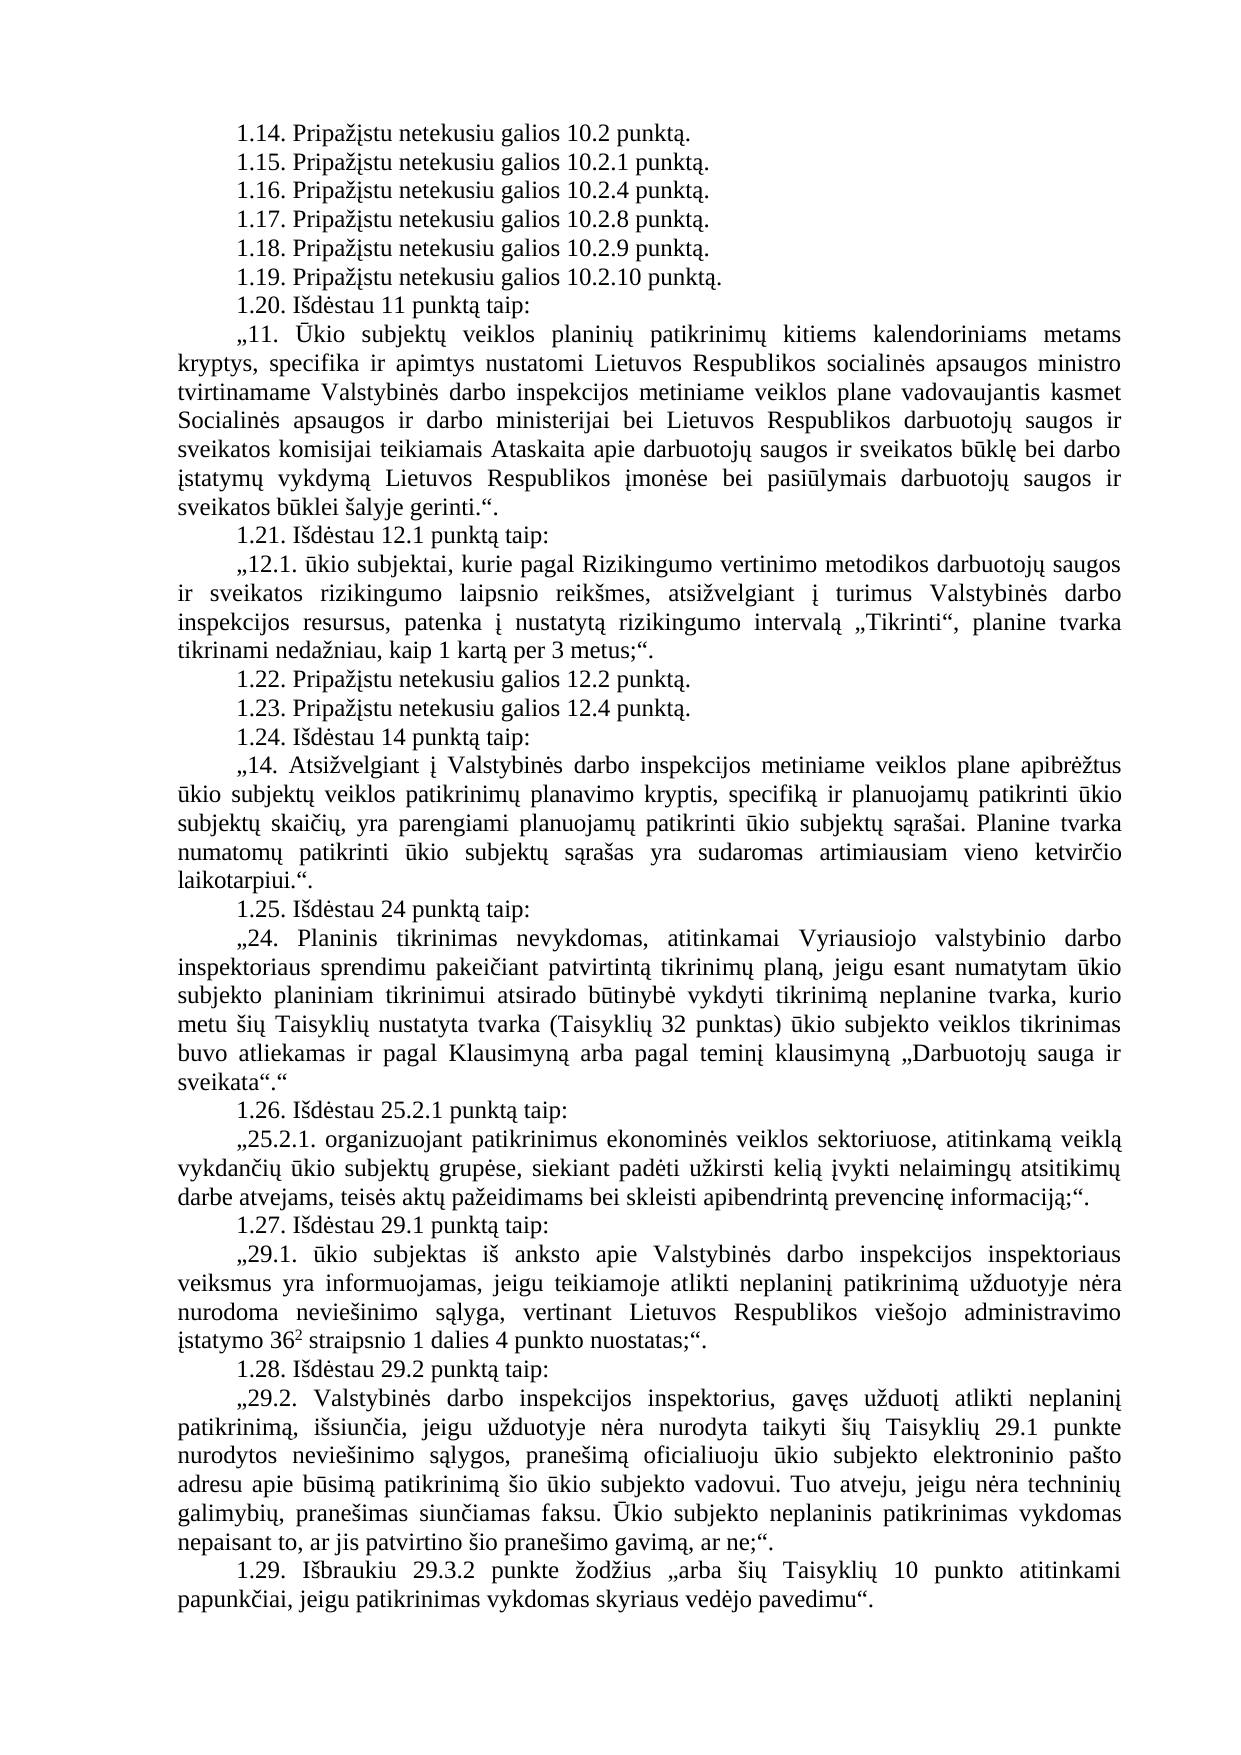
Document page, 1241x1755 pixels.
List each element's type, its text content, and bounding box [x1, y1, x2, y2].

text 1.16. Pripažįstu netekusiu galios 10.2.4 punktą. [177, 176, 1122, 204]
text 1.22. Pripažįstu netekusiu galios 12.2 punktą. [177, 664, 1122, 693]
text „12.1. ūkio subjektai, kurie pagal Rizikingumo vertinimo metodikos darbuotojų saugos ir sveikatos rizikingumo laipsnio reikšmes, atsižvelgiant į turimus Valstybinės darbo inspekcijos resursus, patenka į nustatytą rizikingumo intervalą „Tikrinti“, planine tvarka tikrinami nedažniau, kaip 1 kartą per 3 metus;“. [177, 549, 1122, 664]
text 1.14. Pripažįstu netekusiu galios 10.2 punktą. [177, 118, 1122, 147]
text „25.2.1. organizuojant patikrinimus ekonominės veiklos sektoriuose, atitinkamą veiklą vykdančių ūkio subjektų grupėse, siekiant padėti užkirsti kelią įvykti nelaimingų atsitikimų darbe atvejams, teisės aktų pažeidimams bei skleisti apibendrintą prevencinę informaciją;“. [177, 1124, 1122, 1211]
text 1.18. Pripažįstu netekusiu galios 10.2.9 punktą. [177, 233, 1122, 262]
text 1.20. Išdėstau 11 punktą taip: [177, 291, 1122, 319]
text 1.19. Pripažįstu netekusiu galios 10.2.10 punktą. [177, 262, 1122, 291]
text „11. Ūkio subjektų veiklos planinių patikrinimų kitiems kalendoriniams metams kryptys, specifika ir apimtys nustatomi Lietuvos Respublikos socialinės apsaugos ministro tvirtinamame Valstybinės darbo inspekcijos metiniame veiklos plane vadovaujantis kasmet Socialinės apsaugos ir darbo ministerijai bei Lietuvos Respublikos darbuotojų saugos ir sveikatos komisijai teikiamais Ataskaita apie darbuotojų saugos ir sveikatos būklę bei darbo įstatymų vykdymą Lietuvos Respublikos įmonėse bei pasiūlymais darbuotojų saugos ir sveikatos būklei šalyje gerinti.“. [177, 319, 1122, 521]
text 1.25. Išdėstau 24 punktą taip: [177, 894, 1122, 923]
text „14. Atsižvelgiant į Valstybinės darbo inspekcijos metiniame veiklos plane apibrėžtus ūkio subjektų veiklos patikrinimų planavimo kryptis, specifiką ir planuojamų patikrinti ūkio subjektų skaičių, yra parengiami planuojamų patikrinti ūkio subjektų sąrašai. Planine tvarka numatomų patikrinti ūkio subjektų sąrašas yra sudaromas artimiausiam vieno ketvirčio laikotarpiui.“. [177, 751, 1122, 894]
text 1.23. Pripažįstu netekusiu galios 12.4 punktą. [177, 693, 1122, 722]
text 1.17. Pripažįstu netekusiu galios 10.2.8 punktą. [177, 204, 1122, 233]
text 1.29. Išbraukiu 29.3.2 punkte žodžius „arba šių Taisyklių 10 punkto atitinkami papunkčiai, jeigu patikrinimas vykdomas skyriaus vedėjo pavedimu“. [177, 1556, 1122, 1613]
text „24. Planinis tikrinimas nevykdomas, atitinkamai Vyriausiojo valstybinio darbo inspektoriaus sprendimu pakeičiant patvirtintą tikrinimų planą, jeigu esant numatytam ūkio subjekto planiniam tikrinimui atsirado būtinybė vykdyti tikrinimą neplanine tvarka, kurio metu šių Taisyklių nustatyta tvarka (Taisyklių 32 punktas) ūkio subjekto veiklos tikrinimas buvo atliekamas ir pagal Klausimyną arba pagal teminį klausimyną „Darbuotojų sauga ir sveikata“.“ [177, 923, 1122, 1096]
text 1.15. Pripažįstu netekusiu galios 10.2.1 punktą. [177, 147, 1122, 176]
text 1.26. Išdėstau 25.2.1 punktą taip: [177, 1096, 1122, 1124]
text 1.27. Išdėstau 29.1 punktą taip: [177, 1211, 1122, 1239]
text 1.28. Išdėstau 29.2 punktą taip: [177, 1354, 1122, 1383]
text 1.24. Išdėstau 14 punktą taip: [177, 722, 1122, 751]
text „29.1. ūkio subjektas iš anksto apie Valstybinės darbo inspekcijos inspektoriaus veiksmus yra informuojamas, jeigu teikiamoje atlikti neplaninį patikrinimą užduotyje nėra nurodoma neviešinimo sąlyga, vertinant Lietuvos Respublikos viešojo administravimo įstatymo 362 straipsnio 1 dalies 4 punkto nuostatas;“. [177, 1239, 1122, 1354]
text „29.2. Valstybinės darbo inspekcijos inspektorius, gavęs užduotį atlikti neplaninį patikrinimą, išsiunčia, jeigu užduotyje nėra nurodyta taikyti šių Taisyklių 29.1 punkte nurodytos neviešinimo sąlygos, pranešimą oficialiuoju ūkio subjekto elektroninio pašto adresu apie būsimą patikrinimą šio ūkio subjekto vadovui. Tuo atveju, jeigu nėra techninių galimybių, pranešimas siunčiamas faksu. Ūkio subjekto neplaninis patikrinimas vykdomas nepaisant to, ar jis patvirtino šio pranešimo gavimą, ar ne;“. [177, 1383, 1122, 1556]
text 1.21. Išdėstau 12.1 punktą taip: [177, 521, 1122, 549]
